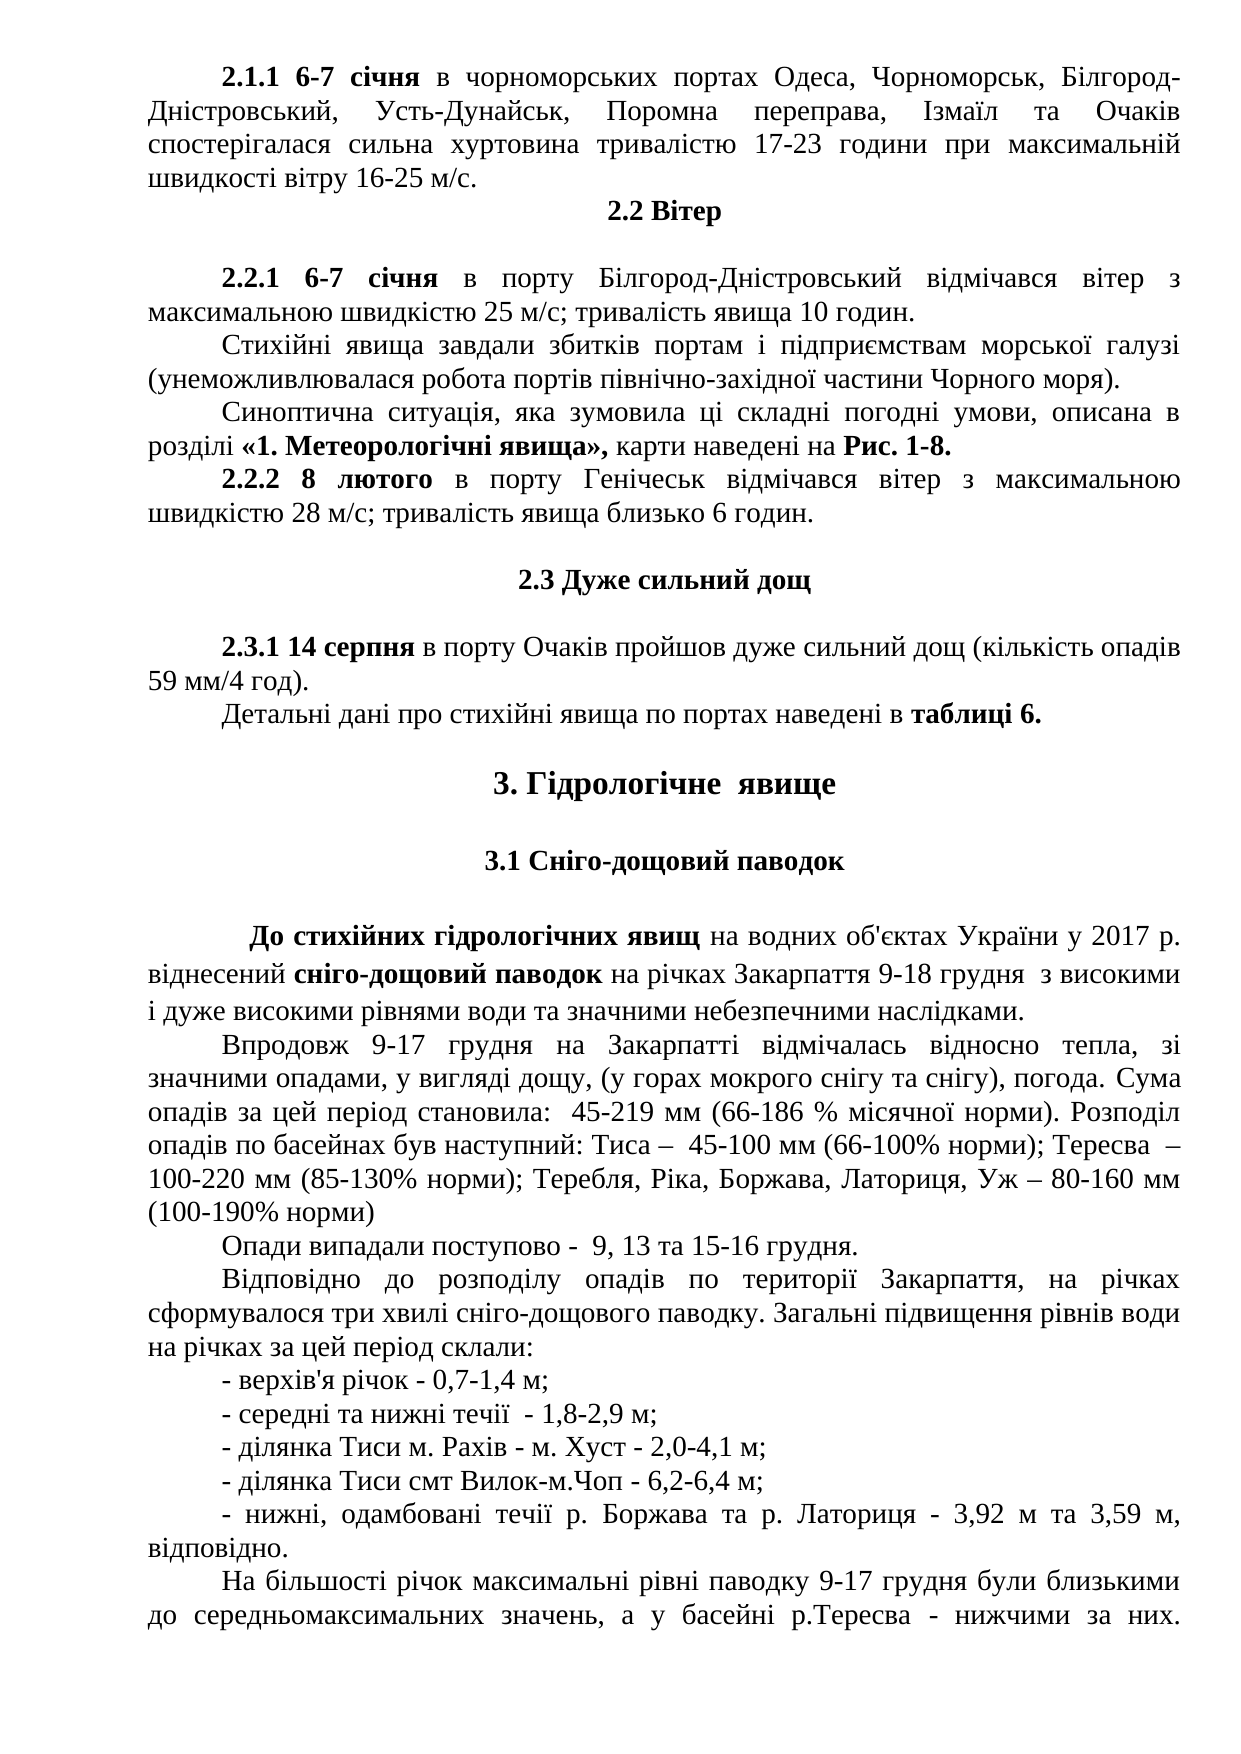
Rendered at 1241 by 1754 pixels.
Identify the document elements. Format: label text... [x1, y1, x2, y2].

text Відповідно до розподілу опадів по території Закарпаття, на річках сформувалося три хвилі сніго-дощового паводку. Загальні підвищення рівнів води на річках за цей період склали: [148, 1262, 1181, 1362]
text 3.1 Сніго-дощовий паводок [148, 839, 1181, 877]
text Опади випадали поступово - 9, 13 та 15-16 грудня. [148, 1228, 1181, 1262]
text - ділянка Тиси смт Вилок-м.Чоп - 6,2-6,4 м; [148, 1463, 1181, 1496]
text - ділянка Тиси м. Рахів - м. Хуст - 2,0-4,1 м; [148, 1429, 1181, 1463]
text На більшості річок максимальні рівні паводку 9-17 грудня були близькими до середньомаксимальних значень, а у басейні р.Тересва - нижчими за них. [148, 1563, 1181, 1631]
text 3. Гідрологічне явище [148, 763, 1181, 802]
text - верхів'я річок - 0,7-1,4 м; [148, 1362, 1181, 1396]
text - нижні, одамбовані течії р. Боржава та р. Латориця - 3,92 м та 3,59 м, відповідно. [148, 1496, 1181, 1563]
text 2.3.1 14 серпня в порту Очаків пройшов дуже сильний дощ (кількість опадів 59 мм/4 год). [148, 629, 1181, 696]
text Синоптична ситуація, яка зумовила ці складні погодні умови, описана в розділі «1. Метеорологічні явища», карти наведені на Рис. 1-8. [148, 394, 1181, 462]
text Детальні дані про стихійні явища по портах наведені в таблиці 6. [148, 696, 1181, 730]
text Стихійні явища завдали збитків портам і підприємствам морської галузі (унеможливлювалася робота портів північно-західної частини Чорного моря). [148, 327, 1181, 394]
text 2.2.2 8 лютого в порту Генічеськ відмічався вітер з максимальною швидкістю 28 м/с; тривалість явища близько 6 годин. [148, 462, 1181, 529]
text 2.3 Дуже сильний дощ [148, 562, 1181, 596]
text 2.1.1 6-7 січня в чорноморських портах Одеса, Чорноморськ, Білгород-Дністровський, Усть-Дунайськ, Поромна переправа, Ізмаїл та Очаків спостерігалася сильна хуртовина тривалістю 17-23 години при максимальній швидкості вітру 16-25 м/с. [148, 59, 1181, 193]
subtitle Впродовж 9-17 грудня на Закарпатті відмічалась відносно тепла, зі значними опадами, у вигляді дощу, (у горах мокрого снігу та снігу), погода. Сума опадів за цей період становила: 45-219 мм (66-186 % місячної норми). Розподіл опадів по басейнах був наступний: Тиса – 45-100 мм (66-100% норми); Тересва – 100-220 мм (85-130% норми); Теребля, Ріка, Боржава, Латориця, Уж – 80-160 мм (100-190% норми) [148, 1027, 1181, 1228]
text 2.2 Вітер [148, 193, 1181, 227]
text 2.2.1 6-7 січня в порту Білгород-Дністровський відмічався вітер з максимальною швидкістю 25 м/с; тривалість явища 10 годин. [148, 260, 1181, 327]
text - середні та нижні течії - 1,8-2,9 м; [148, 1396, 1181, 1429]
text До стихійних гідрологічних явищ на водних об'єктах України у 2017 р. віднесений сніго-дощовий паводок на річках Закарпаття 9-18 грудня з високими і дуже високими рівнями води та значними небезпечними наслідками. [148, 914, 1181, 1027]
